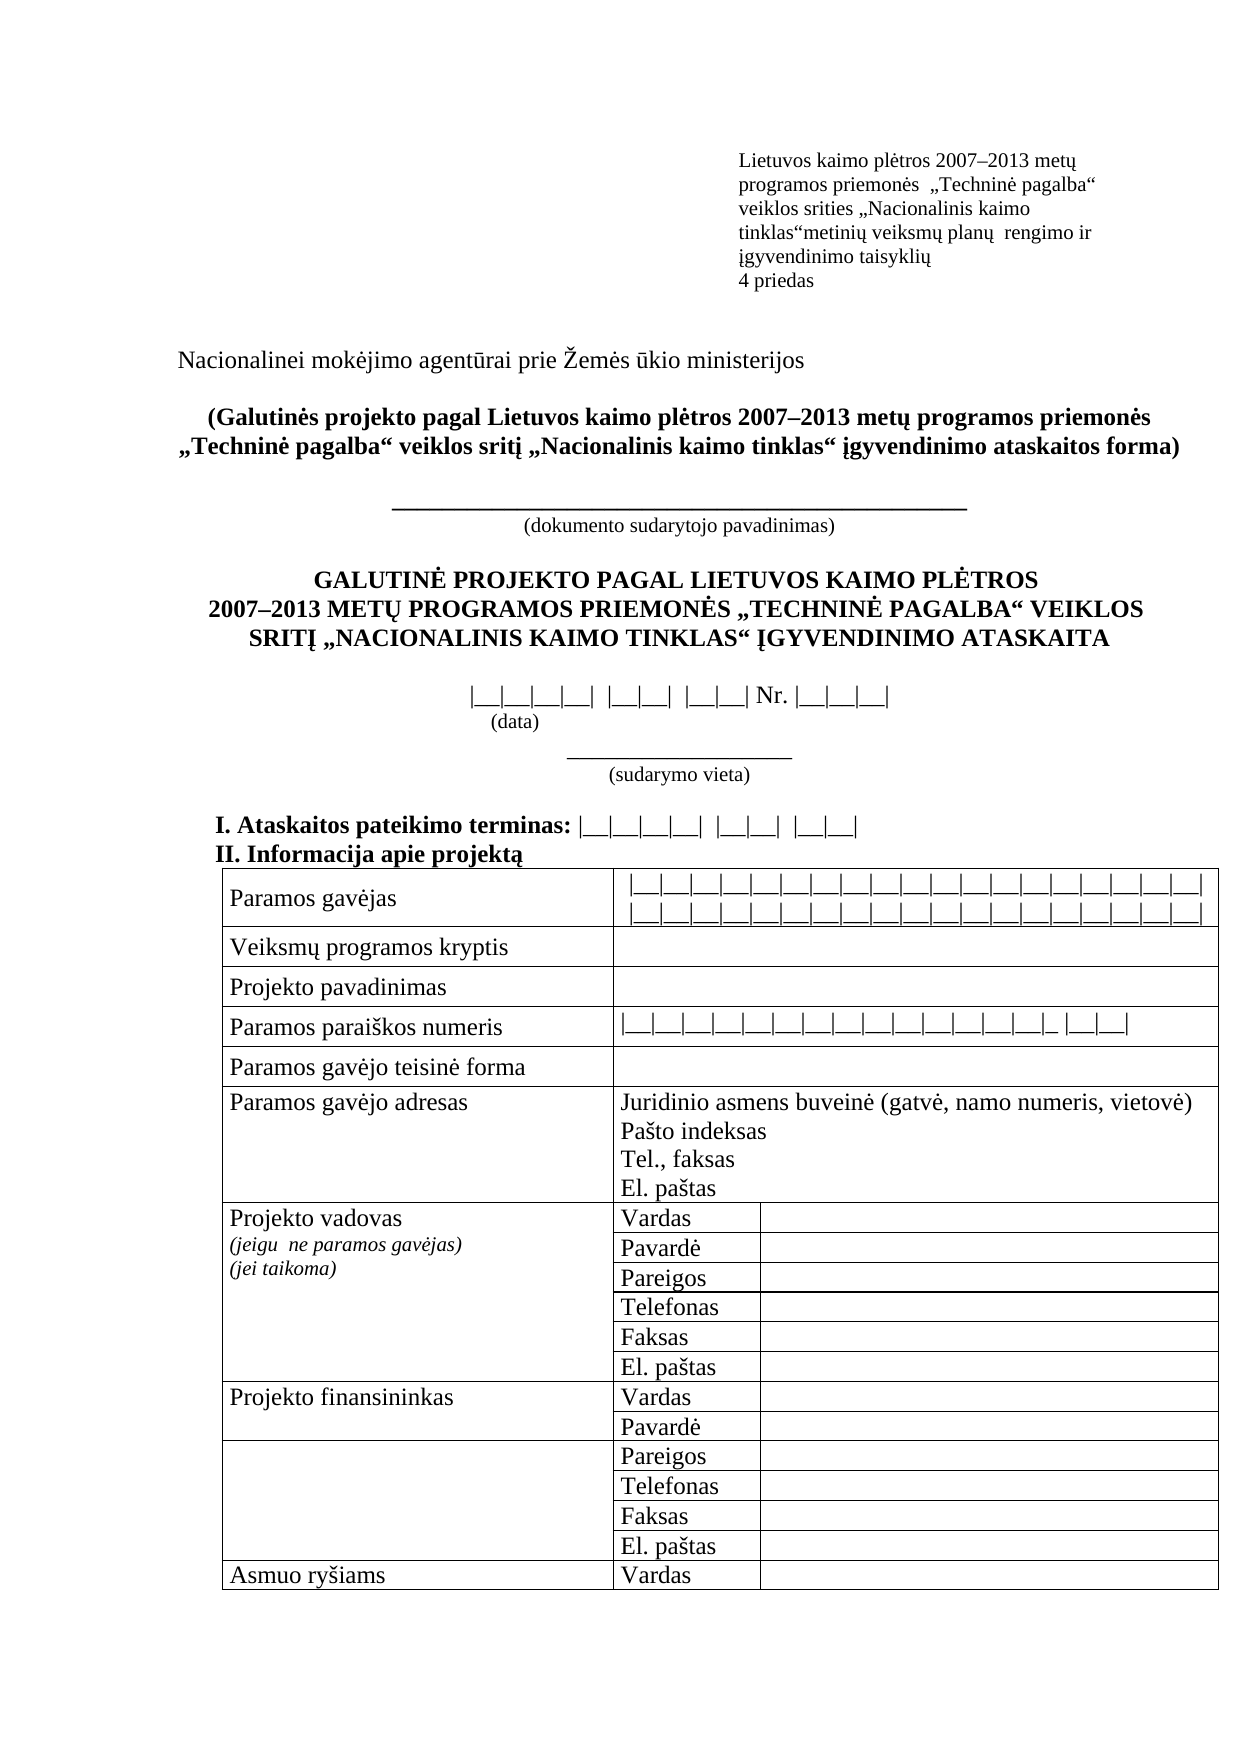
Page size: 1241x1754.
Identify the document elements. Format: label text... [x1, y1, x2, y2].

table_cell Faksas [614, 1501, 760, 1530]
table_cell Pavardė [614, 1233, 760, 1262]
table_cell Pavardė [614, 1412, 760, 1440]
text (data) [177, 709, 1181, 733]
table_cell [761, 1293, 1218, 1321]
text programos priemonės „Techninė pagalba“ [177, 172, 1181, 196]
text SRITĮ „NACIONALINIS KAIMO TINKLAS“ ĮGYVENDINIMO ATASKAITA [177, 623, 1181, 652]
table_header |__|__|__|__|__|__|__|__|__|__|__|__|__|__|__|__|__|__|__| |__|__|__|__|__|__|__|__|__|__|__|__|__|__|__|__|__|__|__| [614, 869, 1218, 926]
table_cell Vardas [614, 1561, 760, 1589]
table_cell [761, 1382, 1218, 1411]
table_cell Paramos gavėjo teisinė forma [223, 1047, 613, 1086]
table_cell Pareigos [614, 1263, 760, 1291]
text veiklos srities „Nacionalinis kaimo [177, 196, 1181, 220]
table_cell [761, 1203, 1218, 1232]
table_cell [761, 1471, 1218, 1500]
table_cell Vardas [614, 1382, 760, 1411]
table_cell [614, 1047, 1218, 1086]
table_cell [761, 1441, 1218, 1470]
text (dokumento sudarytojo pavadinimas) [177, 512, 1181, 537]
table_cell Projekto finansininkas [223, 1382, 613, 1440]
table_cell [761, 1233, 1218, 1262]
text (sudarymo vieta) [177, 762, 1181, 786]
text GALUTINĖ PROJEKTO PAGAL LIETUVOS KAIMO PLĖTROS [177, 565, 1181, 594]
text Lietuvos kaimo plėtros 2007–2013 metų [177, 148, 1181, 172]
table_cell [761, 1561, 1218, 1589]
table_cell Telefonas [614, 1293, 760, 1321]
text (Galutinės projekto pagal Lietuvos kaimo plėtros 2007–2013 metų programos priemonės „Techninė pagalba“ veiklos sritį „Nacionalinis kaimo tinklas“ įgyvendinimo ataskaitos forma) [177, 402, 1181, 460]
table_cell Asmuo ryšiams [223, 1561, 613, 1589]
table_cell [223, 1441, 613, 1559]
table_cell Projekto vadovas (jeigu ne paramos gavėjas) (jei taikoma) [223, 1203, 613, 1381]
text |__|__|__|__| |__|__| |__|__| Nr. |__|__|__| [177, 680, 1181, 709]
table_cell [761, 1531, 1218, 1559]
table_header Paramos gavėjas [223, 869, 613, 926]
table_cell El. paštas [614, 1352, 760, 1381]
table_cell Juridinio asmens buveinė (gatvė, namo numeris, vietovė) Pašto indeksas Tel., faksas El. paštas [614, 1087, 1218, 1202]
table_cell Faksas [614, 1322, 760, 1351]
text įgyvendinimo taisyklių [177, 244, 1181, 268]
table_cell [761, 1412, 1218, 1440]
table_cell [614, 967, 1218, 1006]
table_cell Paramos gavėjo adresas [223, 1087, 613, 1202]
table_cell Paramos paraiškos numeris [223, 1007, 613, 1046]
table_cell Pareigos [614, 1441, 760, 1470]
text II. Informacija apie projektą [215, 839, 1181, 867]
table_cell |__|__|__|__|__|__|__|__|__|__|__|__|__|__|_ |__|__| [614, 1007, 1218, 1046]
table_cell El. paštas [614, 1531, 760, 1559]
text 2007–2013 METŲ PROGRAMOS PRIEMONĖS „TECHNINĖ PAGALBA“ VEIKLOS [177, 594, 1181, 623]
text __________________ [177, 733, 1181, 762]
table_cell [761, 1501, 1218, 1530]
table_cell [761, 1263, 1218, 1291]
text ______________________________________________ [177, 484, 1181, 512]
table_cell Vardas [614, 1203, 760, 1232]
table_cell [761, 1322, 1218, 1351]
text 4 priedas [177, 268, 1181, 292]
table_cell Veiksmų programos kryptis [223, 927, 613, 966]
text I. Ataskaitos pateikimo terminas: |__|__|__|__| |__|__| |__|__| [215, 810, 1181, 839]
text tinklas“metinių veiksmų planų rengimo ir [177, 220, 1181, 244]
text Nacionalinei mokėjimo agentūrai prie Žemės ūkio ministerijos [177, 345, 1181, 373]
table_cell Projekto pavadinimas [223, 967, 613, 1006]
table_cell [614, 927, 1218, 966]
table_cell Telefonas [614, 1471, 760, 1500]
table_cell [761, 1352, 1218, 1381]
